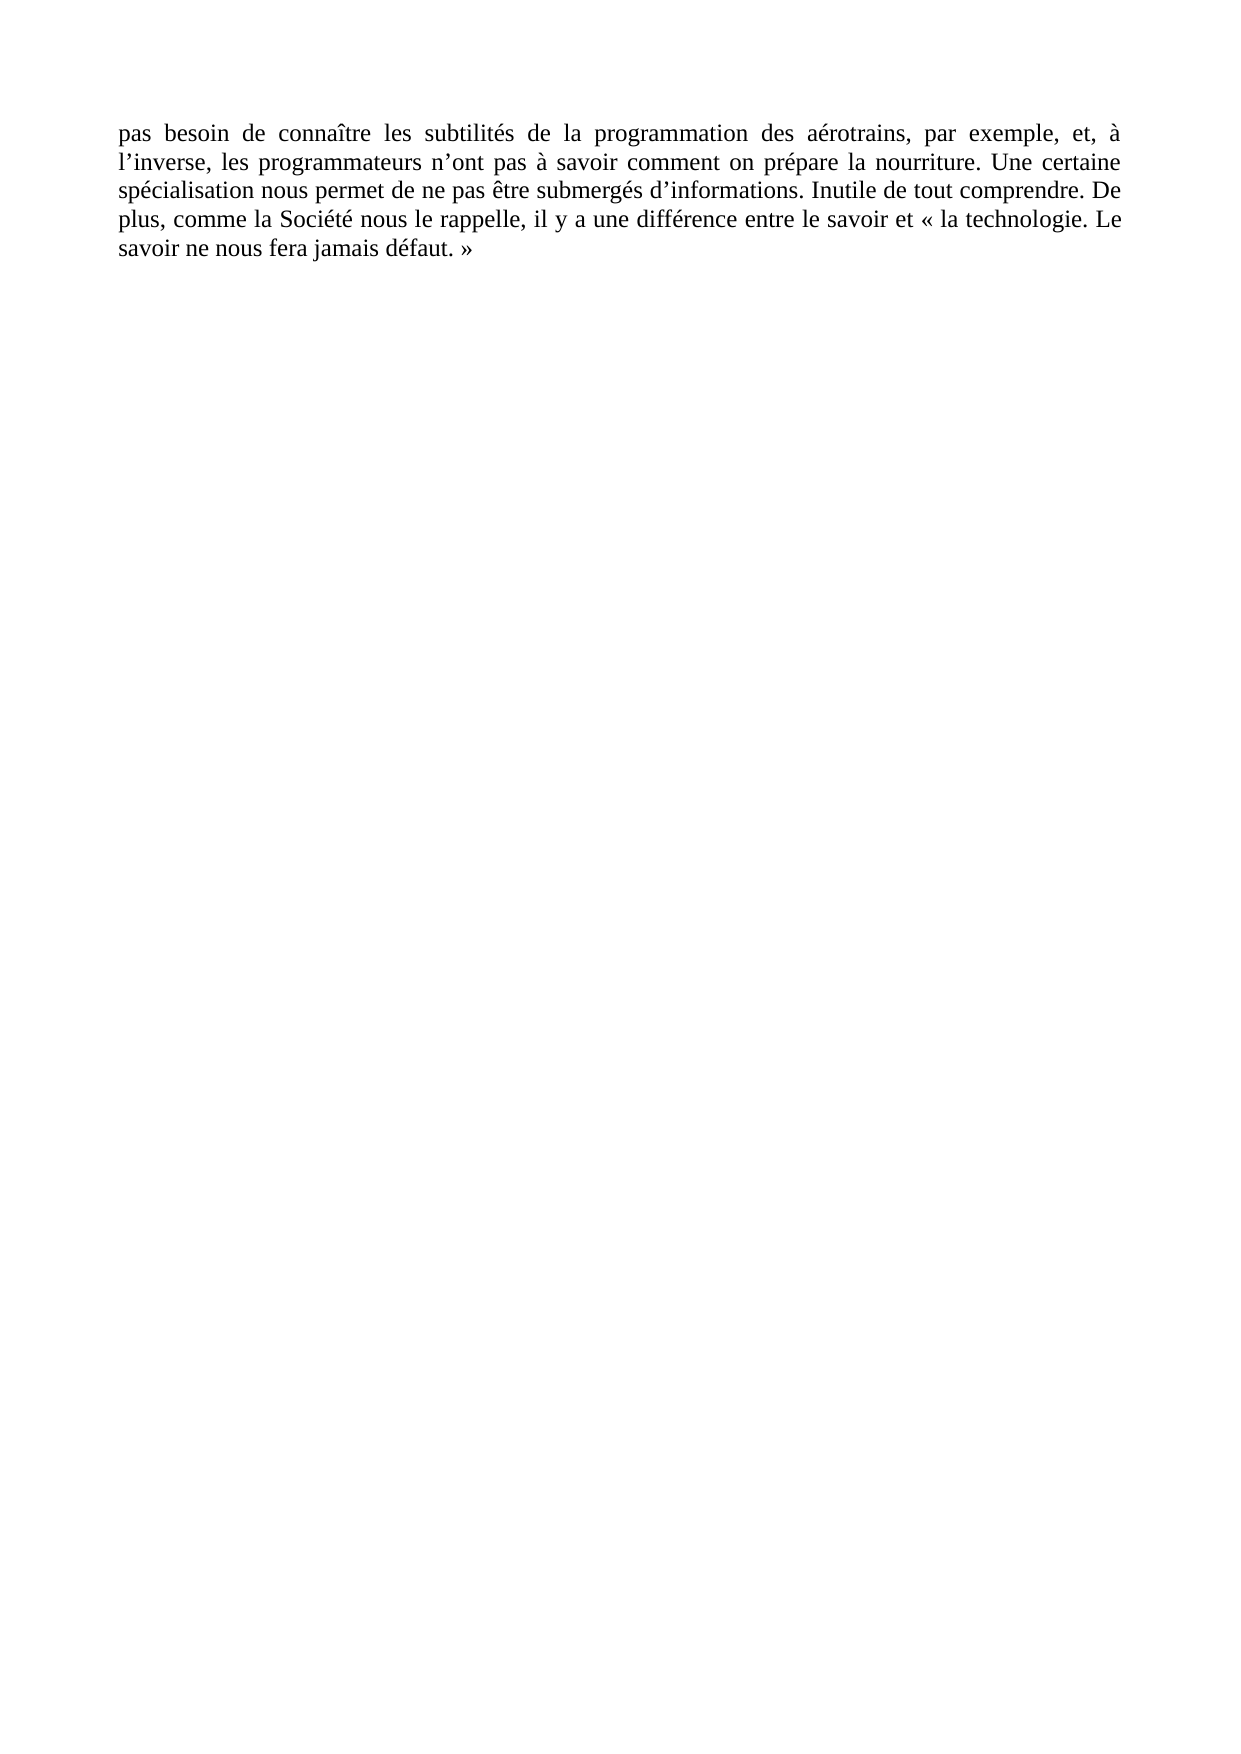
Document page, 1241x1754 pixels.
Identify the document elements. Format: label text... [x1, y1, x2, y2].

text pas besoin de connaître les subtilités de la programmation des aérotrains, par exemple, et, à l’inverse, les programmateurs n’ont pas à savoir comment on prépare la nourriture. Une certaine spécialisation nous permet de ne pas être submergés d’informations. Inutile de tout comprendre. De plus, comme la Société nous le rappelle, il y a une différence entre le savoir et « la technologie. Le savoir ne nous fera jamais défaut. » [118, 118, 1122, 262]
